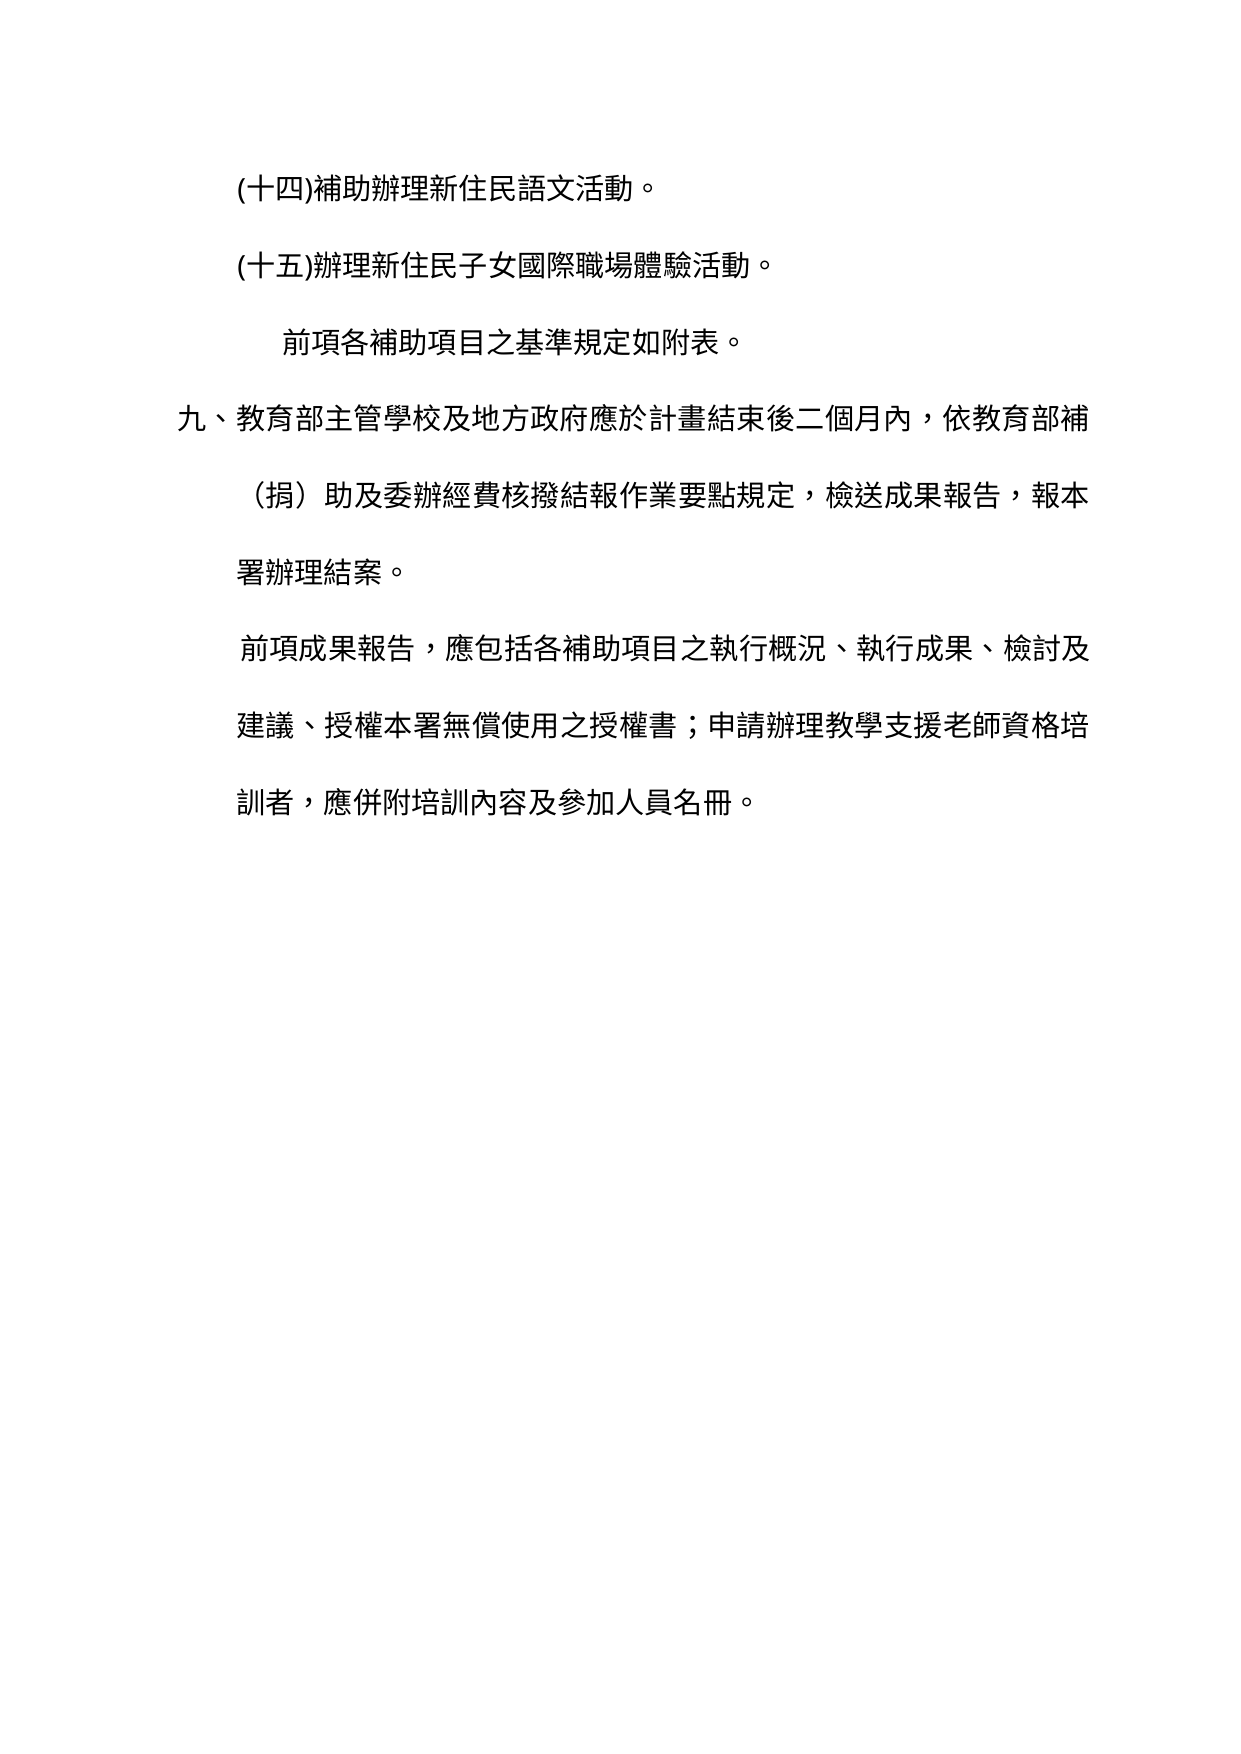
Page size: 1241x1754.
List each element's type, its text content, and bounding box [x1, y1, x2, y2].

text 前項各補助項目之基準規定如附表。 [236, 302, 1093, 379]
text 九、教育部主管學校及地方政府應於計畫結束後二個月內，依教育部補（捐）助及委辦經費核撥結報作業要點規定，檢送成果報告，報本署辦理結案。 [177, 379, 1093, 609]
text 前項成果報告，應包括各補助項目之執行概況、執行成果、檢討及建議、授權本署無償使用之授權書；申請辦理教學支援老師資格培訓者，應併附培訓內容及參加人員名冊。 [177, 609, 1093, 839]
text (十五)辦理新住民子女國際職場體驗活動。 [237, 225, 1093, 302]
text (十四)補助辦理新住民語文活動。 [237, 149, 1093, 225]
